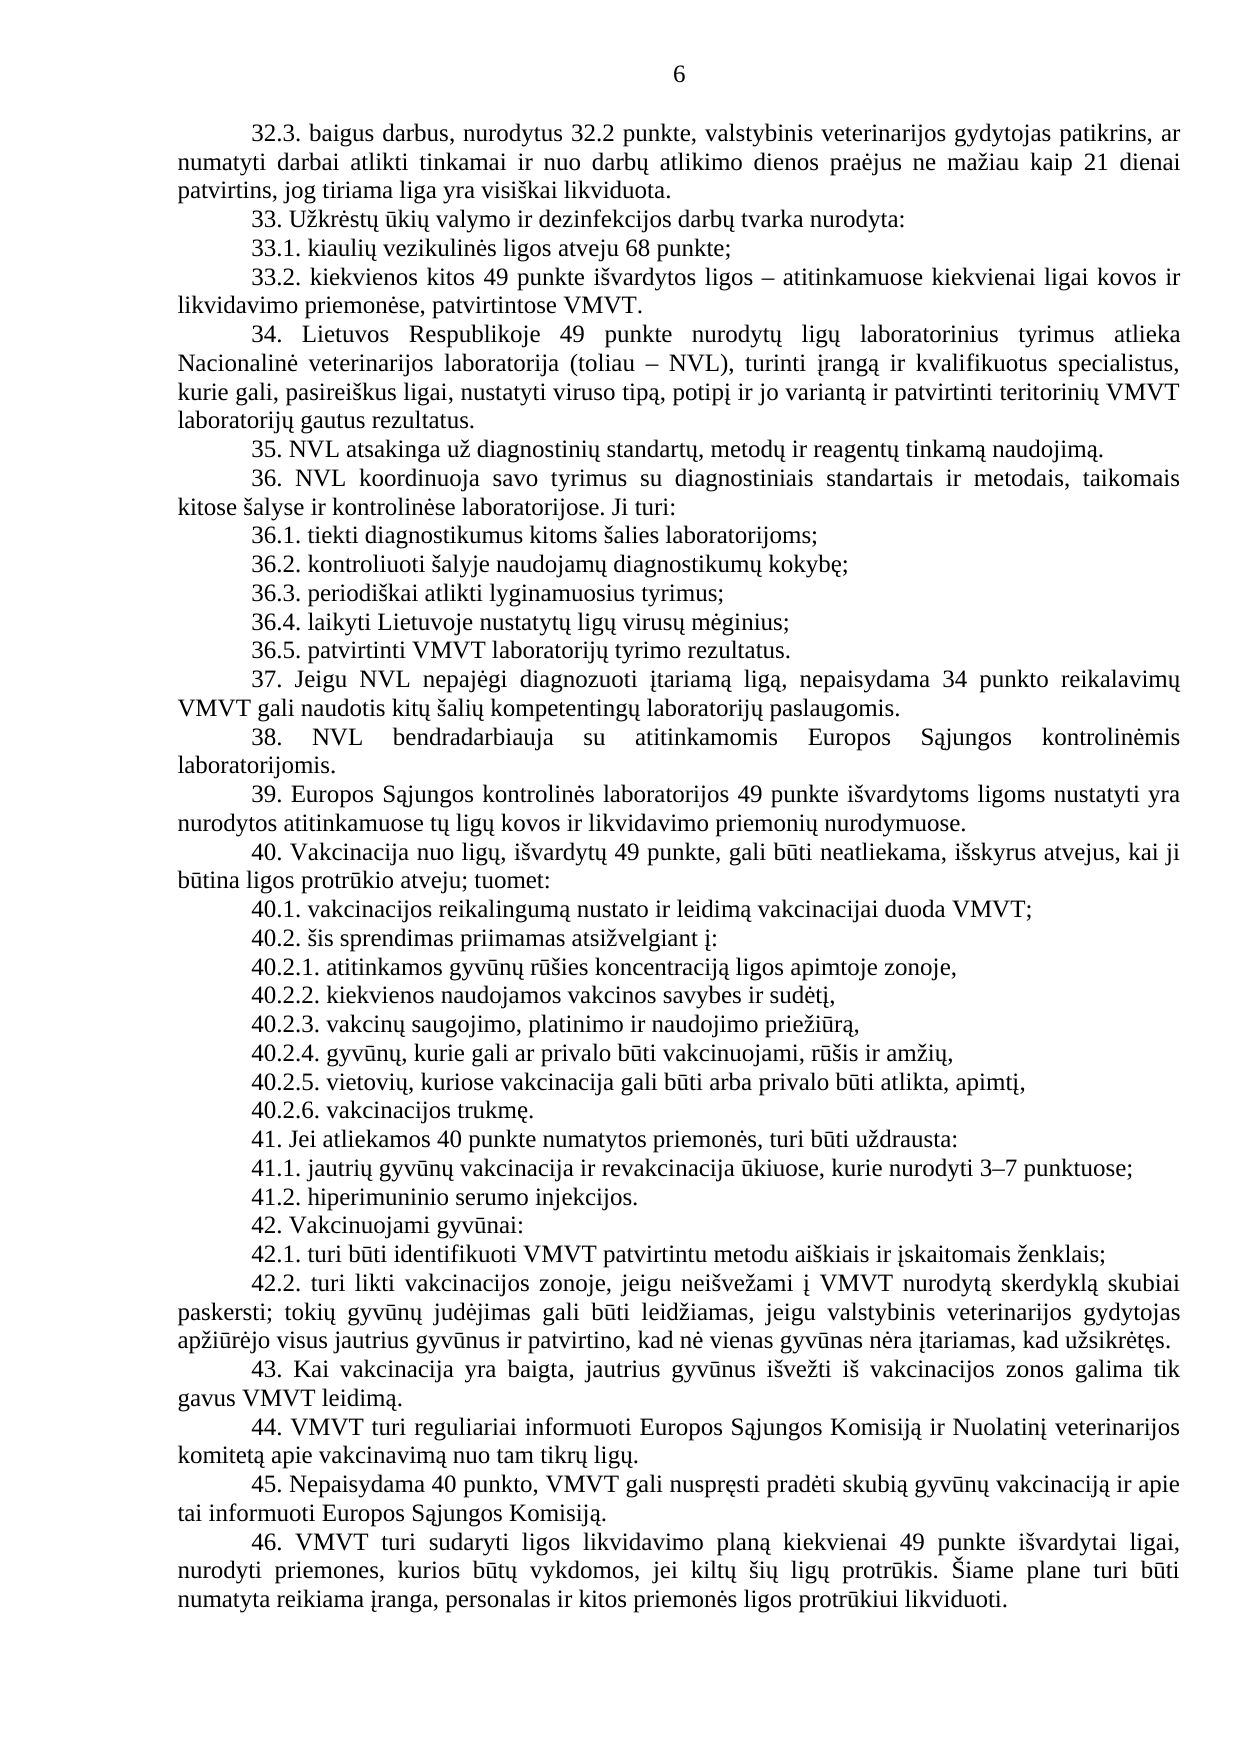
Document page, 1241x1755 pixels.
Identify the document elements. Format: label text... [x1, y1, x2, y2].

text 41.1. jautrių gyvūnų vakcinacija ir revakcinacija ūkiuose, kurie nurodyti 3–7 punktuose; [177, 1153, 1181, 1182]
text 44. VMVT turi reguliariai informuoti Europos Sąjungos Komisiją ir Nuolatinį veterinarijos komitetą apie vakcinavimą nuo tam tikrų ligų. [177, 1412, 1181, 1469]
text 32.3. baigus darbus, nurodytus 32.2 punkte, valstybinis veterinarijos gydytojas patikrins, ar numatyti darbai atlikti tinkamai ir nuo darbų atlikimo dienos praėjus ne mažiau kaip 21 dienai patvirtins, jog tiriama liga yra visiškai likviduota. [177, 118, 1181, 204]
text 40.2. šis sprendimas priimamas atsižvelgiant į: [177, 923, 1181, 952]
text 34. Lietuvos Respublikoje 49 punkte nurodytų ligų laboratorinius tyrimus atlieka Nacionalinė veterinarijos laboratorija (toliau – NVL), turinti įrangą ir kvalifikuotus specialistus, kurie gali, pasireiškus ligai, nustatyti viruso tipą, potipį ir jo variantą ir patvirtinti teritorinių VMVT laboratorijų gautus rezultatus. [177, 319, 1181, 434]
text 36.2. kontroliuoti šalyje naudojamų diagnostikumų kokybę; [177, 549, 1181, 578]
text 37. Jeigu NVL nepajėgi diagnozuoti įtariamą ligą, nepaisydama 34 punkto reikalavimų VMVT gali naudotis kitų šalių kompetentingų laboratorijų paslaugomis. [177, 664, 1181, 722]
text 39. Europos Sąjungos kontrolinės laboratorijos 49 punkte išvardytoms ligoms nustatyti yra nurodytos atitinkamuose tų ligų kovos ir likvidavimo priemonių nurodymuose. [177, 779, 1181, 837]
text 45. Nepaisydama 40 punkto, VMVT gali nuspręsti pradėti skubią gyvūnų vakcinaciją ir apie tai informuoti Europos Sąjungos Komisiją. [177, 1469, 1181, 1527]
text 40.1. vakcinacijos reikalingumą nustato ir leidimą vakcinacijai duoda VMVT; [177, 894, 1181, 923]
text 40.2.2. kiekvienos naudojamos vakcinos savybes ir sudėtį, [177, 981, 1181, 1009]
text 33.2. kiekvienos kitos 49 punkte išvardytos ligos – atitinkamuose kiekvienai ligai kovos ir likvidavimo priemonėse, patvirtintose VMVT. [177, 262, 1181, 319]
text 42. Vakcinuojami gyvūnai: [177, 1211, 1181, 1239]
text 33. Užkrėstų ūkių valymo ir dezinfekcijos darbų tvarka nurodyta: [177, 204, 1181, 233]
text 40. Vakcinacija nuo ligų, išvardytų 49 punkte, gali būti neatliekama, išskyrus atvejus, kai ji būtina ligos protrūkio atveju; tuomet: [177, 837, 1181, 894]
text 46. VMVT turi sudaryti ligos likvidavimo planą kiekvienai 49 punkte išvardytai ligai, nurodyti priemones, kurios būtų vykdomos, jei kiltų šių ligų protrūkis. Šiame plane turi būti numatyta reikiama įranga, personalas ir kitos priemonės ligos protrūkiui likviduoti. [177, 1527, 1181, 1613]
text 36. NVL koordinuoja savo tyrimus su diagnostiniais standartais ir metodais, taikomais kitose šalyse ir kontrolinėse laboratorijose. Ji turi: [177, 463, 1181, 521]
text 40.2.3. vakcinų saugojimo, platinimo ir naudojimo priežiūrą, [177, 1009, 1181, 1038]
text 40.2.5. vietovių, kuriose vakcinacija gali būti arba privalo būti atlikta, apimtį, [177, 1067, 1181, 1096]
text 40.2.6. vakcinacijos trukmę. [177, 1096, 1181, 1124]
text 33.1. kiaulių vezikulinės ligos atveju 68 punkte; [177, 233, 1181, 262]
text 42.2. turi likti vakcinacijos zonoje, jeigu neišvežami į VMVT nurodytą skerdyklą skubiai paskersti; tokių gyvūnų judėjimas gali būti leidžiamas, jeigu valstybinis veterinarijos gydytojas apžiūrėjo visus jautrius gyvūnus ir patvirtino, kad nė vienas gyvūnas nėra įtariamas, kad užsikrėtęs. [177, 1268, 1181, 1354]
text 41. Jei atliekamos 40 punkte numatytos priemonės, turi būti uždrausta: [177, 1124, 1181, 1153]
text 36.4. laikyti Lietuvoje nustatytų ligų virusų mėginius; [177, 607, 1181, 636]
text 36.5. patvirtinti VMVT laboratorijų tyrimo rezultatus. [177, 636, 1181, 664]
text 43. Kai vakcinacija yra baigta, jautrius gyvūnus išvežti iš vakcinacijos zonos galima tik gavus VMVT leidimą. [177, 1354, 1181, 1412]
text 38. NVL bendradarbiauja su atitinkamomis Europos Sąjungos kontrolinėmis laboratorijomis. [177, 722, 1181, 779]
text 41.2. hiperimuninio serumo injekcijos. [177, 1182, 1181, 1211]
text 36.3. periodiškai atlikti lyginamuosius tyrimus; [177, 578, 1181, 607]
text 40.2.4. gyvūnų, kurie gali ar privalo būti vakcinuojami, rūšis ir amžių, [177, 1038, 1181, 1067]
text 36.1. tiekti diagnostikumus kitoms šalies laboratorijoms; [177, 521, 1181, 549]
text 40.2.1. atitinkamos gyvūnų rūšies koncentraciją ligos apimtoje zonoje, [177, 952, 1181, 981]
text 42.1. turi būti identifikuoti VMVT patvirtintu metodu aiškiais ir įskaitomais ženklais; [177, 1239, 1181, 1268]
text 35. NVL atsakinga už diagnostinių standartų, metodų ir reagentų tinkamą naudojimą. [177, 434, 1181, 463]
